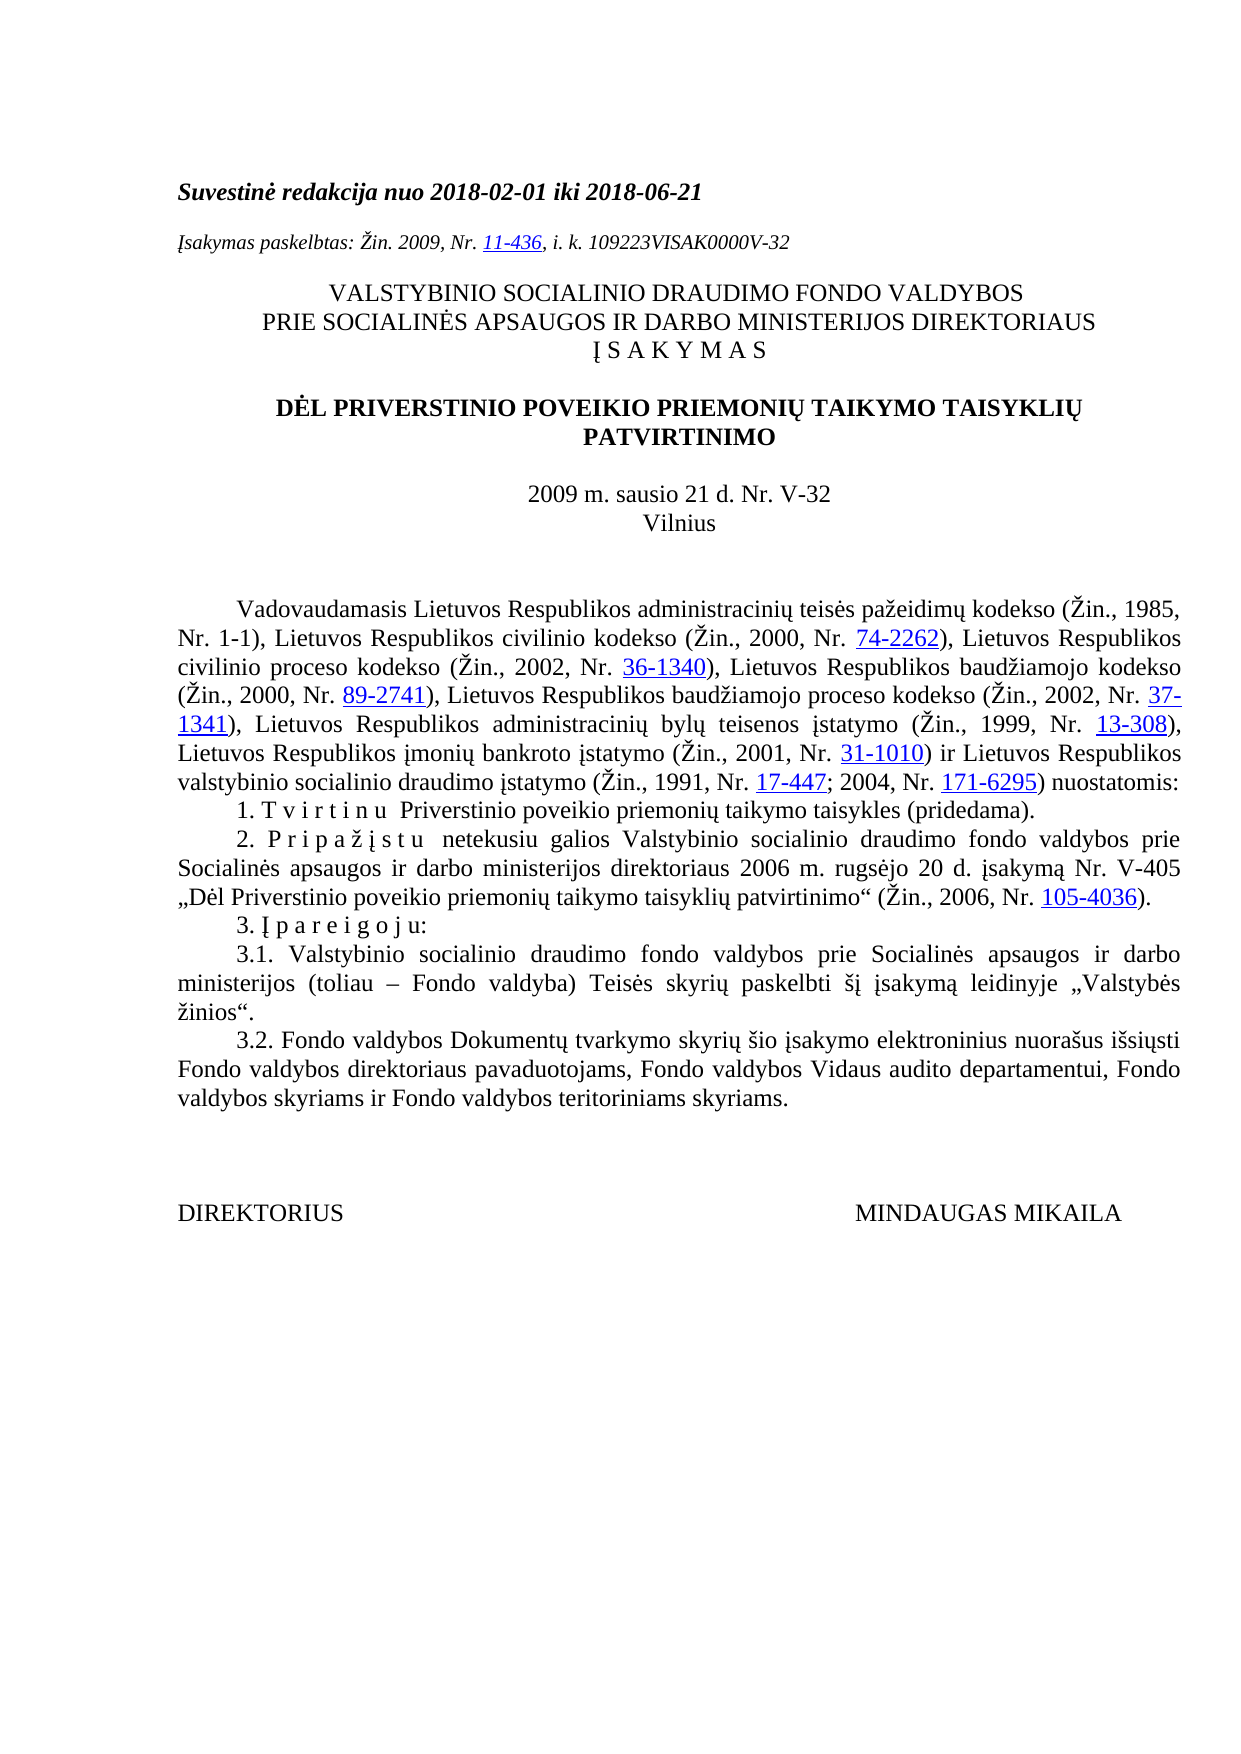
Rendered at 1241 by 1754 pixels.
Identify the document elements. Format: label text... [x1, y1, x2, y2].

text 2009 m. sausio 21 d. Nr. V-32 [177, 479, 1181, 508]
text Vilnius [177, 508, 1181, 537]
text 1. Tvirtinu Priverstinio poveikio priemonių taikymo taisykles (pridedama). [177, 796, 1181, 824]
text DĖL PRIVERSTINIO POVEIKIO PRIEMONIŲ TAIKYMO TAISYKLIŲ PATVIRTINIMO [177, 393, 1181, 451]
text 3.2. Fondo valdybos Dokumentų tvarkymo skyrių šio įsakymo elektroninius nuorašus išsiųsti Fondo valdybos direktoriaus pavaduotojams, Fondo valdybos Vidaus audito departamentui, Fondo valdybos skyriams ir Fondo valdybos teritoriniams skyriams. [177, 1026, 1181, 1112]
text PRIE SOCIALINĖS APSAUGOS IR DARBO MINISTERIJOS DIREKTORIAUS [177, 307, 1181, 336]
text 3. Įpareigoju: [177, 911, 1181, 939]
text Suvestinė redakcija nuo 2018-02-01 iki 2018-06-21 [177, 177, 1181, 206]
text Įsakymas paskelbtas: Žin. 2009, Nr. 11-436, i. k. 109223VISAK0000V-32 [177, 230, 1181, 254]
text DIREKTORIUS MINDAUGAS MIKAILA [177, 1198, 1181, 1227]
text Vadovaudamasis Lietuvos Respublikos administracinių teisės pažeidimų kodekso (Žin., 1985, Nr. 1-1), Lietuvos Respublikos civilinio kodekso (Žin., 2000, Nr. 74-2262), Lietuvos Respublikos civilinio proceso kodekso (Žin., 2002, Nr. 36-1340), Lietuvos Respublikos baudžiamojo kodekso (Žin., 2000, Nr. 89-2741), Lietuvos Respublikos baudžiamojo proceso kodekso (Žin., 2002, Nr. 37-1341), Lietuvos Respublikos administracinių bylų teisenos įstatymo (Žin., 1999, Nr. 13-308), Lietuvos Respublikos įmonių bankroto įstatymo (Žin., 2001, Nr. 31-1010) ir Lietuvos Respublikos valstybinio socialinio draudimo įstatymo (Žin., 1991, Nr. 17-447; 2004, Nr. 171-6295) nuostatomis: [177, 594, 1181, 796]
text VALSTYBINIO SOCIALINIO DRAUDIMO FONDO VALDYBOS [177, 278, 1181, 307]
text 2. Pripažįstu netekusiu galios Valstybinio socialinio draudimo fondo valdybos prie Socialinės apsaugos ir darbo ministerijos direktoriaus 2006 m. rugsėjo 20 d. įsakymą Nr. V-405 „Dėl Priverstinio poveikio priemonių taikymo taisyklių patvirtinimo“ (Žin., 2006, Nr. 105-4036). [177, 824, 1181, 911]
text 3.1. Valstybinio socialinio draudimo fondo valdybos prie Socialinės apsaugos ir darbo ministerijos (toliau – Fondo valdyba) Teisės skyrių paskelbti šį įsakymą leidinyje „Valstybės žinios“. [177, 939, 1181, 1026]
text ĮSAKYMAS [177, 336, 1181, 364]
